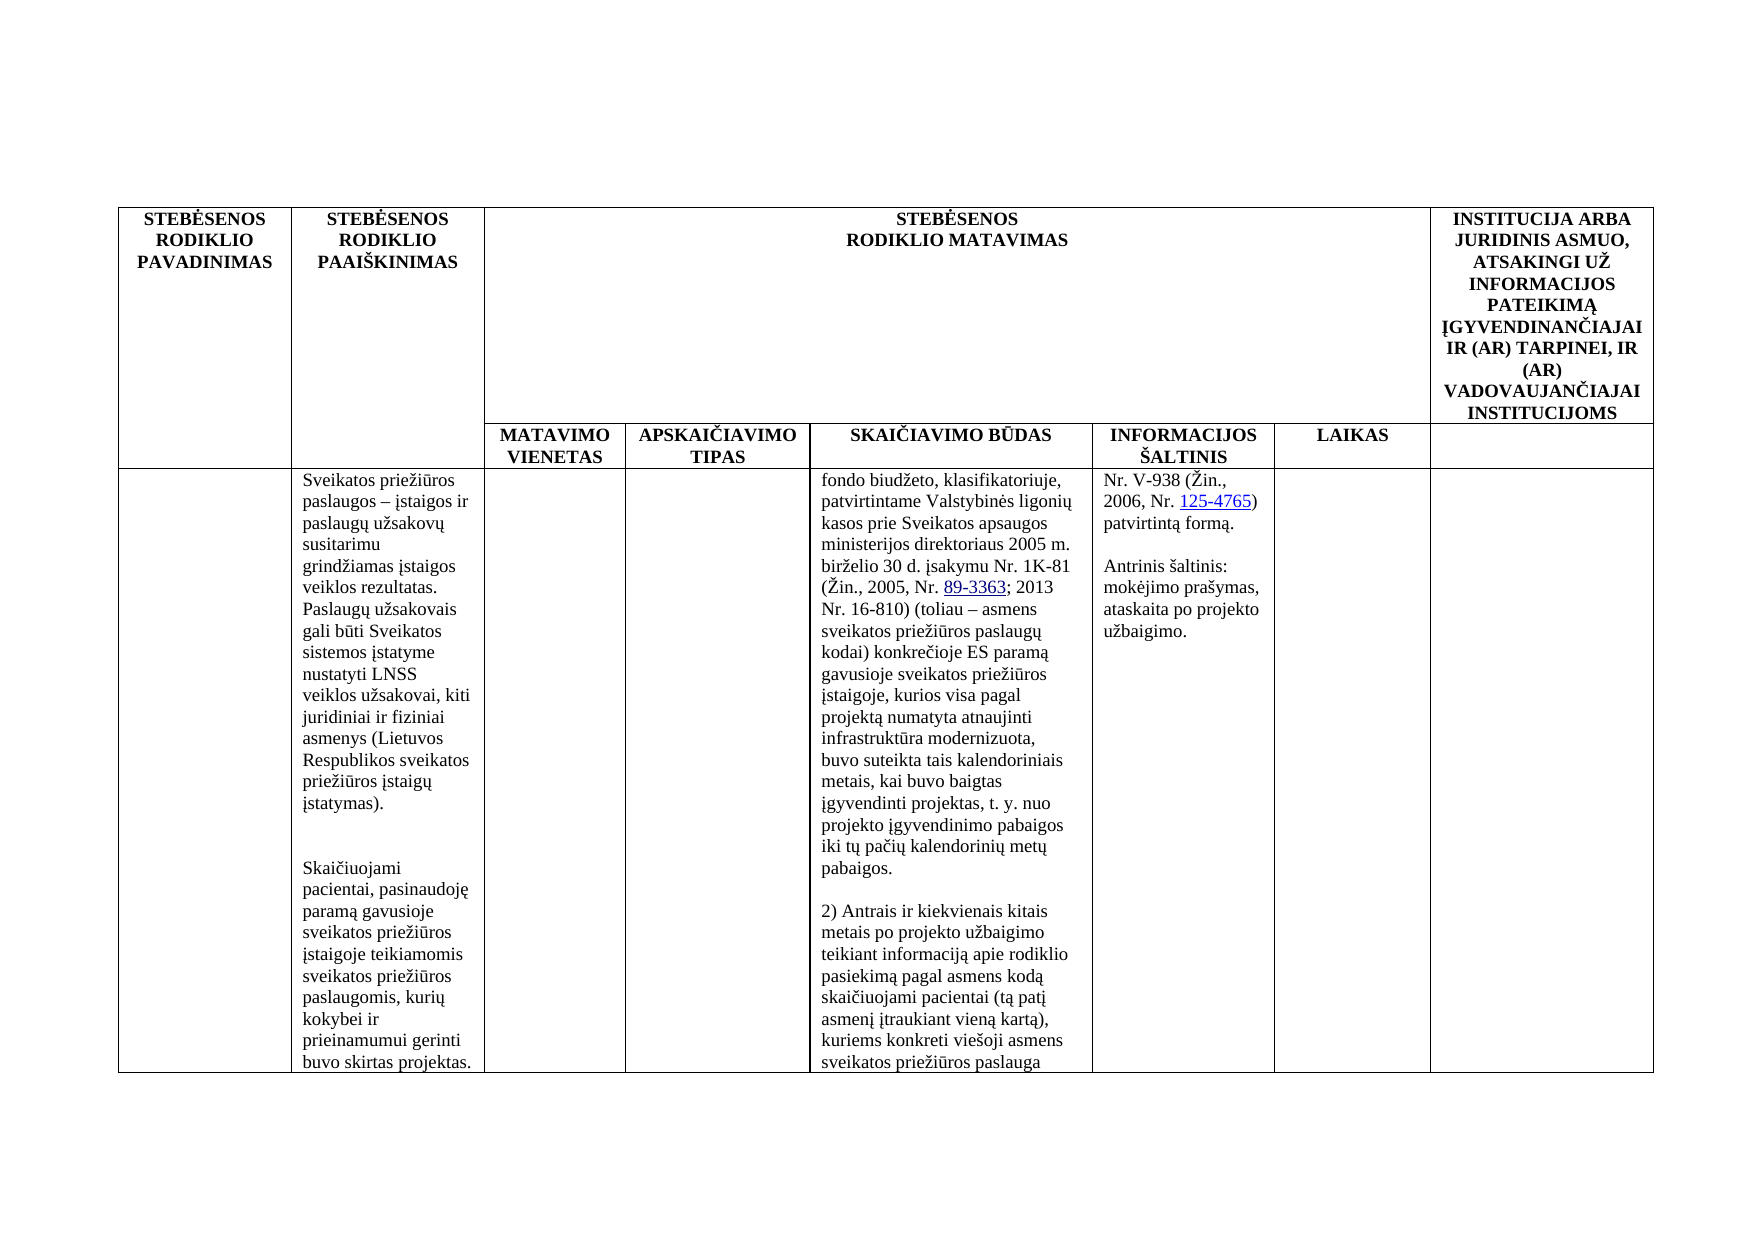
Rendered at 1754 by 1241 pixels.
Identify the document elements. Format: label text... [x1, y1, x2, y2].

table_cell [626, 469, 809, 1072]
table_header STEBĖSENOS RODIKLIO MATAVIMAS [485, 208, 1430, 423]
table_cell Nr. V-938 (Žin., 2006, Nr. 125-4765) patvirtintą formą. Antrinis šaltinis: mokėjimo prašymas, ataskaita po projekto užbaigimo. [1093, 469, 1274, 1072]
table_header STEBĖSENOS RODIKLIO PAAIŠKINIMAS [292, 208, 484, 467]
table_cell MATAVIMO VIENETAS [485, 424, 625, 467]
table_cell [1431, 424, 1653, 467]
table_header STEBĖSENOS RODIKLIO PAVADINIMAS [119, 208, 291, 467]
table_cell APSKAIČIAVIMO TIPAS [626, 424, 809, 467]
table_cell [119, 469, 291, 1072]
table_cell fondo biudžeto, klasifikatoriuje, patvirtintame Valstybinės ligonių kasos prie Sveikatos apsaugos ministerijos direktoriaus 2005 m. birželio 30 d. įsakymu Nr. 1K-81 (Žin., 2005, Nr. 89-3363; 2013 Nr. 16-810) (toliau – asmens sveikatos priežiūros paslaugų kodai) konkrečioje ES paramą gavusioje sveikatos priežiūros įstaigoje, kurios visa pagal projektą numatyta atnaujinti infrastruktūra modernizuota, buvo suteikta tais kalendoriniais metais, kai buvo baigtas įgyvendinti projektas, t. y. nuo projekto įgyvendinimo pabaigos iki tų pačių kalendorinių metų pabaigos. 2) Antrais ir kiekvienais kitais metais po projekto užbaigimo teikiant informaciją apie rodiklio pasiekimą pagal asmens kodą skaičiuojami pacientai (tą patį asmenį įtraukiant vieną kartą), kuriems konkreti viešoji asmens sveikatos priežiūros paslauga [811, 469, 1092, 1072]
table_cell [1431, 469, 1653, 1072]
table_header INSTITUCIJA ARBA JURIDINIS ASMUO, ATSAKINGI UŽ INFORMACIJOS PATEIKIMĄ ĮGYVENDINANČIAJAI IR (AR) TARPINEI, IR (AR) VADOVAUJANČIAJAI INSTITUCIJOMS [1431, 208, 1653, 423]
table_cell Sveikatos priežiūros paslaugos – įstaigos ir paslaugų užsakovų susitarimu grindžiamas įstaigos veiklos rezultatas. Paslaugų užsakovais gali būti Sveikatos sistemos įstatyme nustatyti LNSS veiklos užsakovai, kiti juridiniai ir fiziniai asmenys (Lietuvos Respublikos sveikatos priežiūros įstaigų įstatymas). Skaičiuojami pacientai, pasinaudoję paramą gavusioje sveikatos priežiūros įstaigoje teikiamomis sveikatos priežiūros paslaugomis, kurių kokybei ir prieinamumui gerinti buvo skirtas projektas. [292, 469, 484, 1072]
table_cell SKAIČIAVIMO BŪDAS [811, 424, 1092, 467]
table_cell [485, 469, 625, 1072]
table_cell INFORMACIJOS ŠALTINIS [1093, 424, 1274, 467]
table_cell [1275, 469, 1430, 1072]
table_cell LAIKAS [1275, 424, 1430, 467]
